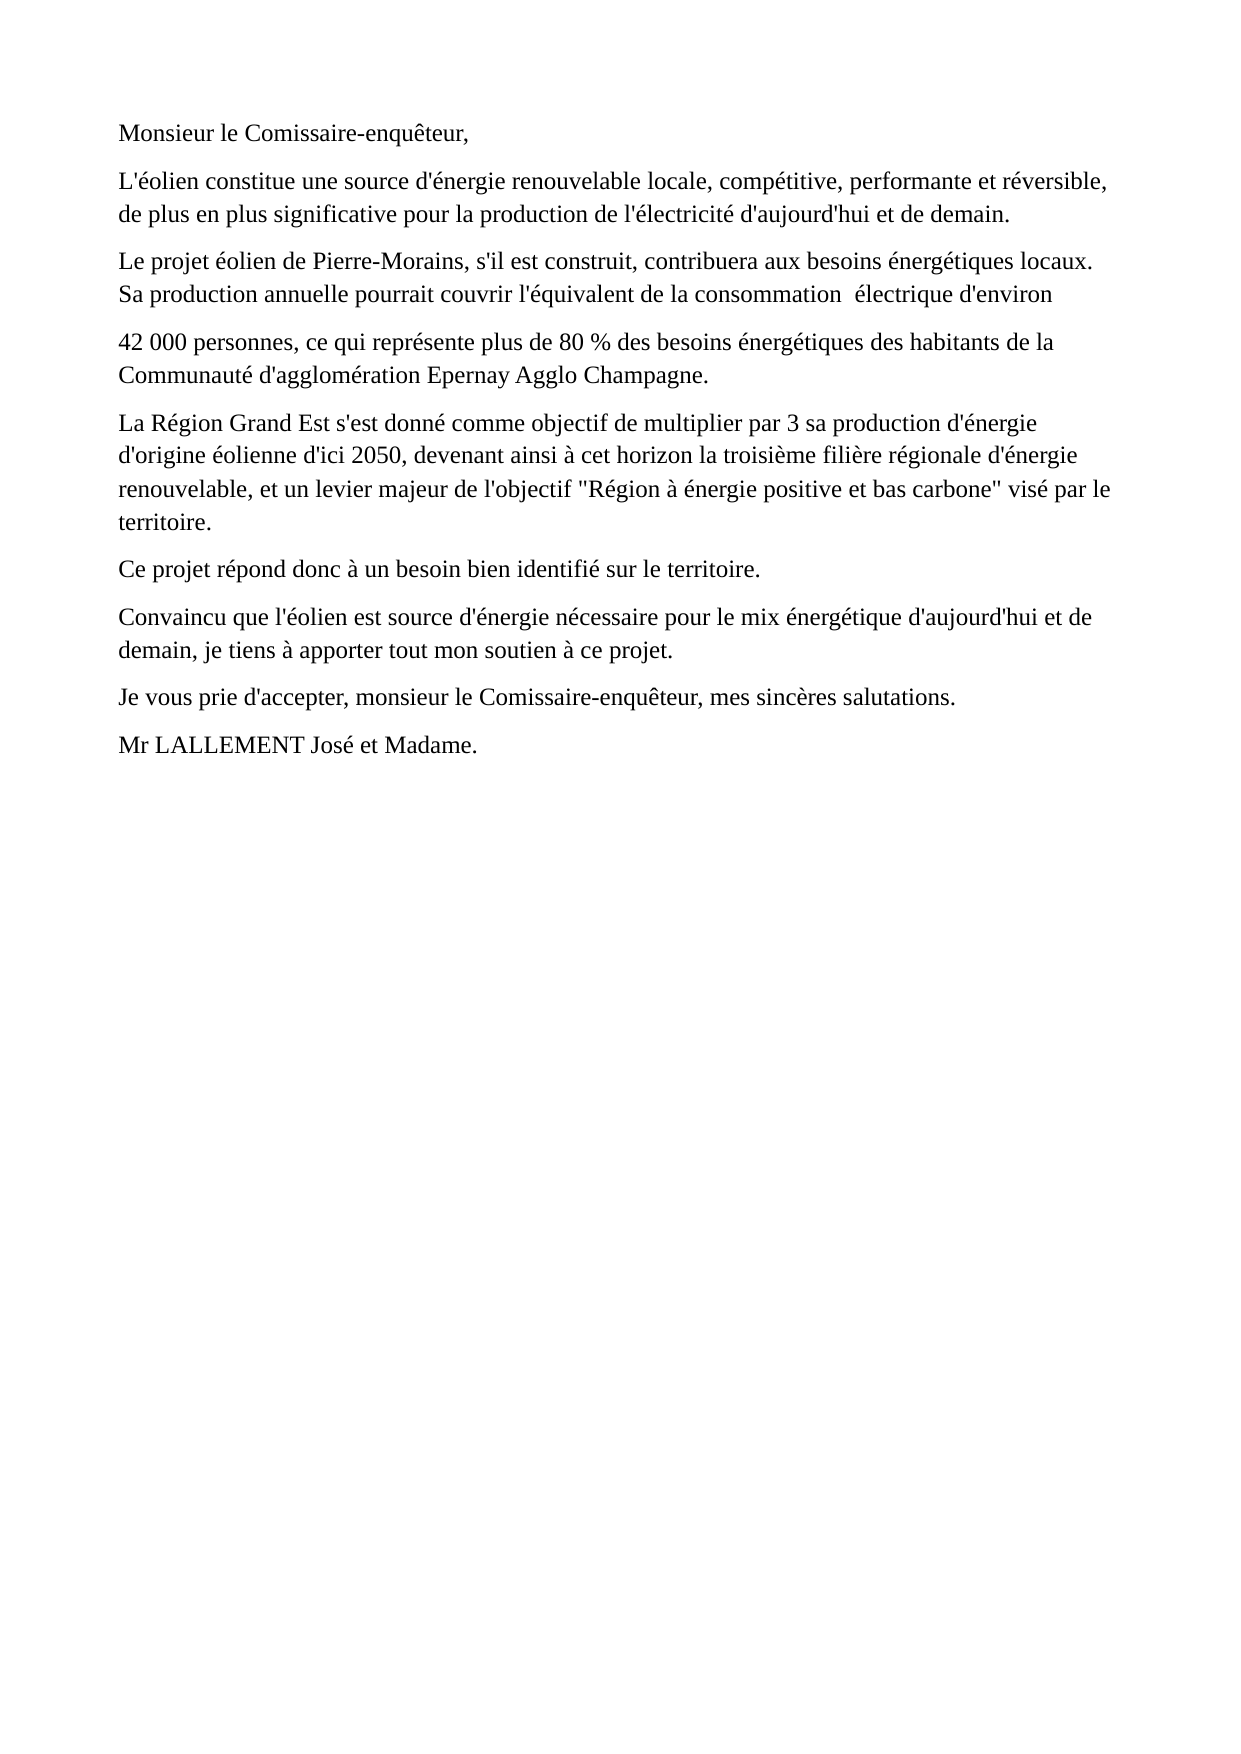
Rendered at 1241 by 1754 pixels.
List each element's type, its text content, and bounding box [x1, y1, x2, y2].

text Le projet éolien de Pierre-Morains, s'il est construit, contribuera aux besoins énergétiques locaux. Sa production annuelle pourrait couvrir l'équivalent de la consommation électrique d'environ [118, 246, 1122, 308]
text Mr LALLEMENT José et Madame. [118, 730, 1122, 759]
text Ce projet répond donc à un besoin bien identifié sur le territoire. [118, 554, 1122, 583]
text Monsieur le Comissaire-enquêteur, [118, 118, 1122, 147]
text 42 000 personnes, ce qui représente plus de 80 % des besoins énergétiques des habitants de la Communauté d'agglomération Epernay Agglo Champagne. [118, 327, 1122, 389]
text Convaincu que l'éolien est source d'énergie nécessaire pour le mix énergétique d'aujourd'hui et de demain, je tiens à apporter tout mon soutien à ce projet. [118, 602, 1122, 664]
text Je vous prie d'accepter, monsieur le Comissaire-enquêteur, mes sincères salutations. [118, 682, 1122, 711]
text L'éolien constitue une source d'énergie renouvelable locale, compétitive, performante et réversible, de plus en plus significative pour la production de l'électricité d'aujourd'hui et de demain. [118, 166, 1122, 227]
text La Région Grand Est s'est donné comme objectif de multiplier par 3 sa production d'énergie d'origine éolienne d'ici 2050, devenant ainsi à cet horizon la troisième filière régionale d'énergie renouvelable, et un levier majeur de l'objectif "Région à énergie positive et bas carbone" visé par le territoire. [118, 408, 1122, 535]
